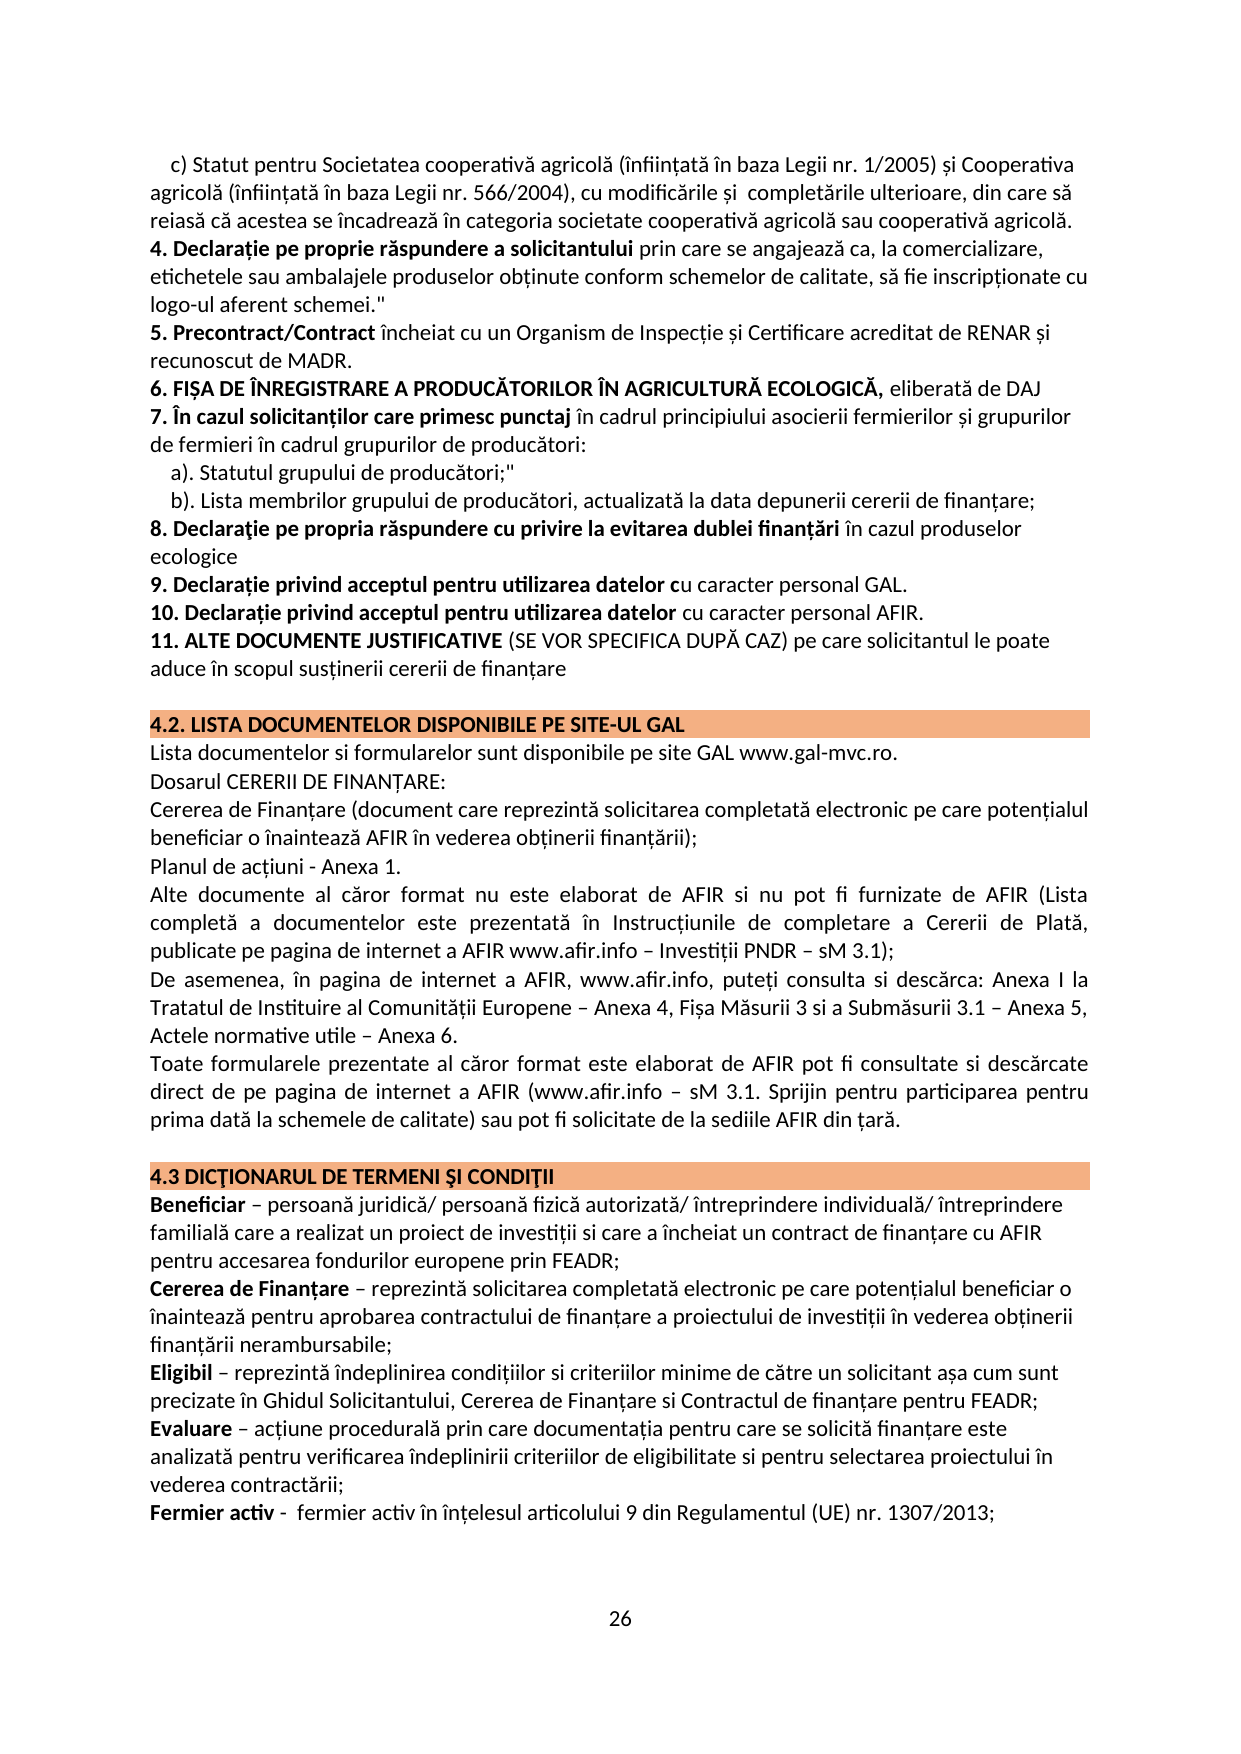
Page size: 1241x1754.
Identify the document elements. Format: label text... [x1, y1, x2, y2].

text 4.3 DICŢIONARUL DE TERMENI ŞI CONDIŢII [150, 1162, 1090, 1190]
list Cererea de Finanțare (document care reprezintă solicitarea completată electronic pe care potențialul beneficiar o înaintează AFIR în vederea obținerii finanțării); [150, 795, 1090, 851]
text 11. ALTE DOCUMENTE JUSTIFICATIVE (SE VOR SPECIFICA DUPĂ CAZ) pe care solicitantul le poate aduce în scopul susținerii cererii de finanțare [150, 626, 1090, 710]
text Fermier activ - fermier activ în înțelesul articolului 9 din Regulamentul (UE) nr. 1307/2013; [150, 1498, 1090, 1526]
text 4. Declarație pe proprie răspundere a solicitantului prin care se angajează ca, la comercializare, etichetele sau ambalajele produselor obținute conform schemelor de calitate, să fie inscripționate cu logo-ul aferent schemei." [150, 234, 1090, 318]
text 6. FIȘA DE ÎNREGISTRARE A PRODUCĂTORILOR ÎN AGRICULTURĂ ECOLOGICĂ, eliberată de DAJ [150, 374, 1090, 402]
text 7. În cazul solicitanților care primesc punctaj în cadrul principiului asocierii fermierilor și grupurilor de fermieri în cadrul grupurilor de producători: [150, 402, 1090, 458]
list Planul de acțiuni - Anexa 1. [150, 852, 1090, 880]
list De asemenea, în pagina de internet a AFIR, www.afir.info, puteți consulta si descărca: Anexa I la Tratatul de Instituire al Comunității Europene – Anexa 4, Fișa Măsurii 3 si a Submăsurii 3.1 – Anexa 5, Actele normative utile – Anexa 6. [150, 965, 1090, 1049]
list Dosarul CERERII DE FINANȚARE: [150, 767, 1090, 795]
text b). Lista membrilor grupului de producători, actualizată la data depunerii cererii de finanțare; [150, 486, 1090, 514]
text Beneficiar – persoană juridică/ persoană fizică autorizată/ întreprindere individuală/ întreprindere familială care a realizat un proiect de investiții si care a încheiat un contract de finanțare cu AFIR pentru accesarea fondurilor europene prin FEADR; [150, 1190, 1090, 1274]
text 9. Declarație privind acceptul pentru utilizarea datelor cu caracter personal GAL. [150, 570, 1090, 598]
text 10. Declarație privind acceptul pentru utilizarea datelor cu caracter personal AFIR. [150, 598, 1090, 626]
text a). Statutul grupului de producători;" [150, 458, 1090, 486]
text 4.2. LISTA DOCUMENTELOR DISPONIBILE PE SITE-UL GAL [150, 710, 1090, 738]
list Alte documente al căror format nu este elaborat de AFIR si nu pot fi furnizate de AFIR (Lista completă a documentelor este prezentată în Instrucțiunile de completare a Cererii de Plată, publicate pe pagina de internet a AFIR www.afir.info – Investiții PNDR – sM 3.1); [150, 880, 1090, 964]
text Cererea de Finanțare – reprezintă solicitarea completată electronic pe care potențialul beneficiar o înaintează pentru aprobarea contractului de finanțare a proiectului de investiții în vederea obținerii finanțării nerambursabile; [150, 1274, 1090, 1358]
text 8. Declaraţie pe propria răspundere cu privire la evitarea dublei finanțări în cazul produselor ecologice [150, 514, 1090, 570]
text Evaluare – acțiune procedurală prin care documentația pentru care se solicită finanțare este analizată pentru verificarea îndeplinirii criteriilor de eligibilitate si pentru selectarea proiectului în vederea contractării; [150, 1414, 1090, 1498]
text c) Statut pentru Societatea cooperativă agricolă (înființată în baza Legii nr. 1/2005) și Cooperativa agricolă (înființată în baza Legii nr. 566/2004), cu modificările și completările ulterioare, din care să reiasă că acestea se încadrează în categoria societate cooperativă agricolă sau cooperativă agricolă. [150, 150, 1090, 234]
list Toate formularele prezentate al căror format este elaborat de AFIR pot fi consultate si descărcate direct de pe pagina de internet a AFIR (www.afir.info – sM 3.1. Sprijin pentru participarea pentru prima dată la schemele de calitate) sau pot fi solicitate de la sediile AFIR din țară. [150, 1049, 1090, 1133]
text 5. Precontract/Contract încheiat cu un Organism de Inspecție și Certificare acreditat de RENAR și recunoscut de MADR. [150, 318, 1090, 374]
text Eligibil – reprezintă îndeplinirea condițiilor si criteriilor minime de către un solicitant așa cum sunt precizate în Ghidul Solicitantului, Cererea de Finanțare si Contractul de finanțare pentru FEADR; [150, 1358, 1090, 1414]
list Lista documentelor si formularelor sunt disponibile pe site GAL www.gal-mvc.ro. [150, 738, 1090, 766]
